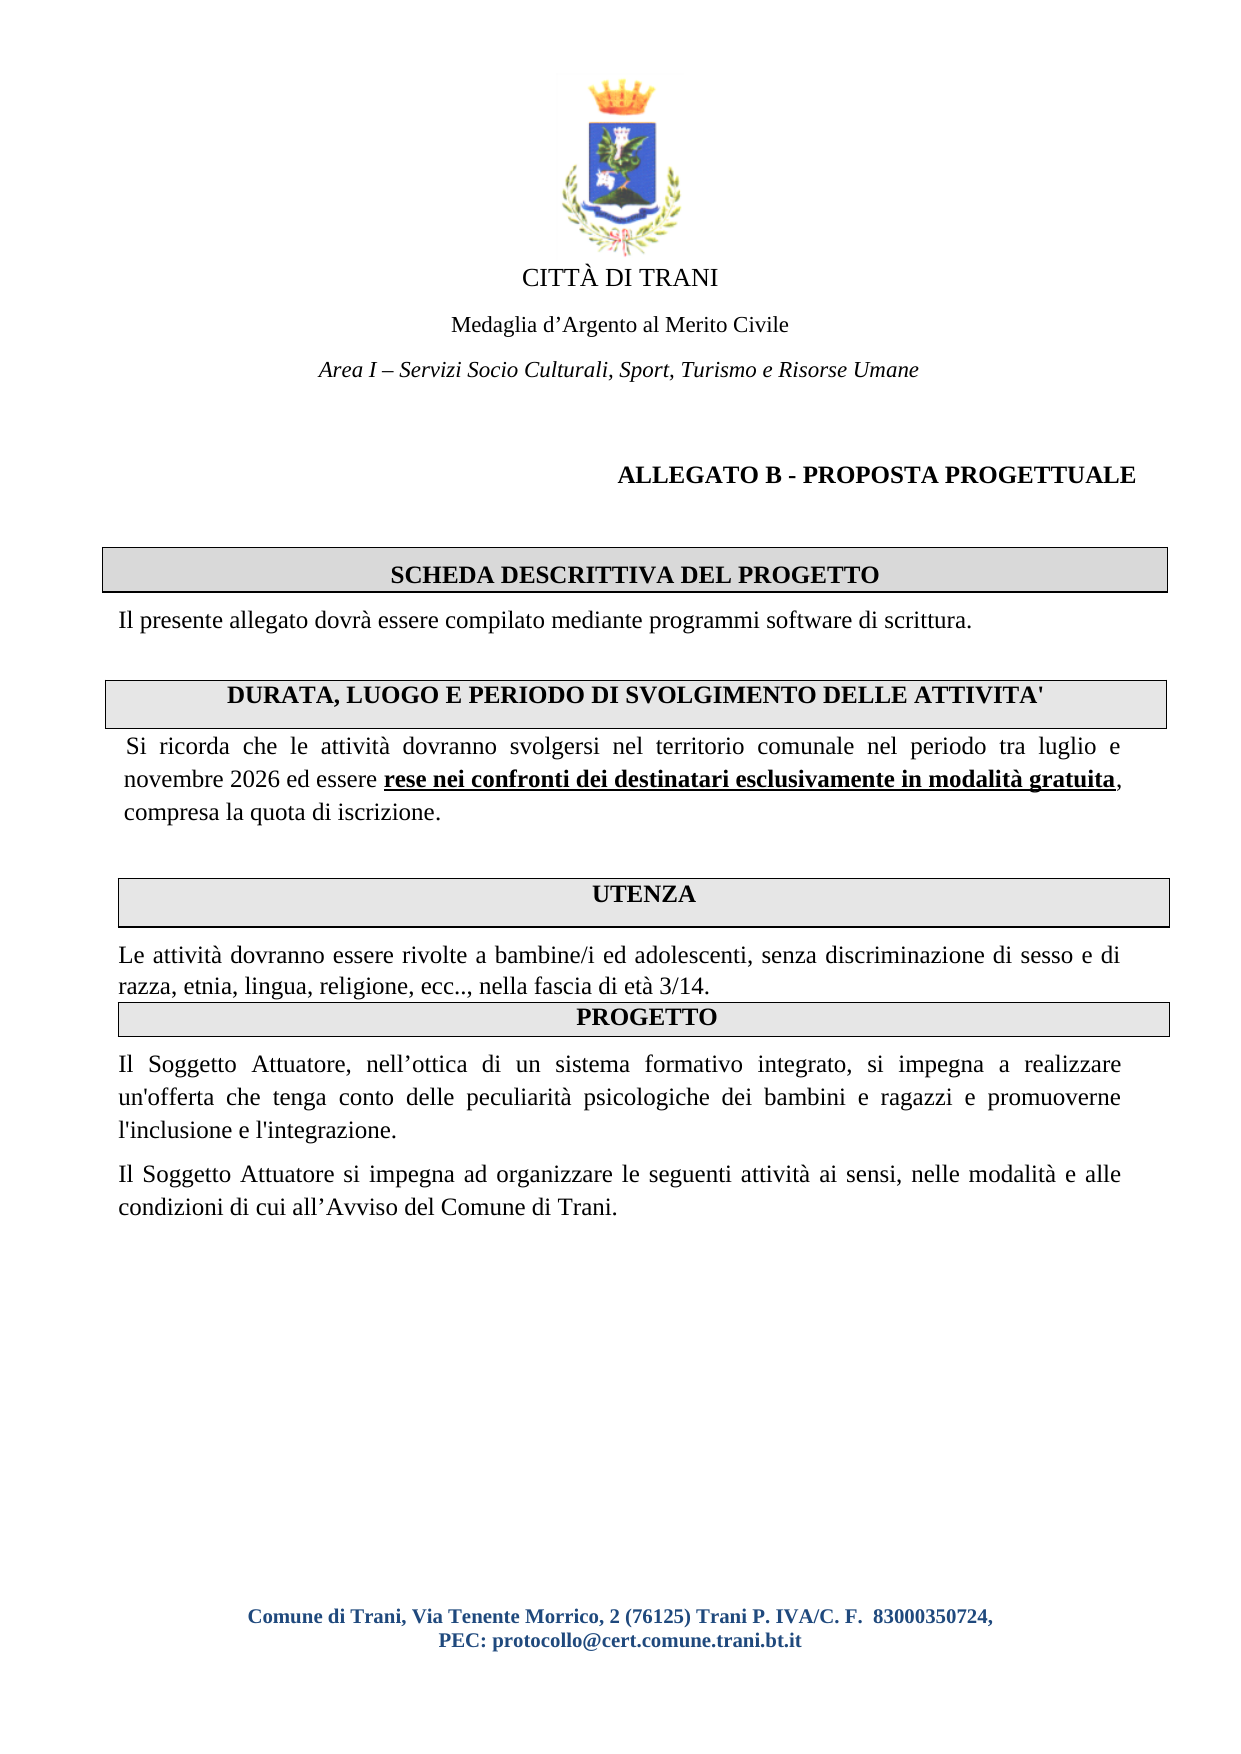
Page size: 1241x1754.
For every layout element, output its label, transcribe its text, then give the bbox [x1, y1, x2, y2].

text Le attività dovranno essere rivolte a bambine/i ed adolescenti, senza discriminazione di sesso e di razza, etnia, lingua, religione, ecc.., nella fascia di età 3/14. [118, 940, 1122, 1000]
table_header PROGETTO [119, 1003, 1169, 1036]
table_header UTENZA [119, 879, 1169, 926]
table_header SCHEDA DESCRITTIVA DEL PROGETTO [103, 548, 1167, 591]
table_header DURATA, LUOGO E PERIODO DI SVOLGIMENTO DELLE ATTIVITA' [106, 681, 1166, 728]
text Il presente allegato dovrà essere compilato mediante programmi software di scrittura. [118, 605, 1122, 634]
text Il Soggetto Attuatore si impegna ad organizzare le seguenti attività ai sensi, nelle modalità e alle condizioni di cui all’Avviso del Comune di Trani. [118, 1159, 1122, 1221]
text Si ricorda che le attività dovranno svolgersi nel territorio comunale nel periodo tra luglio e novembre 2026 ed essere rese nei confronti dei destinatari esclusivamente in modalità gratuita, compresa la quota di iscrizione. [124, 731, 1122, 826]
text ALLEGATO B - PROPOSTA PROGETTUALE [118, 461, 1137, 489]
picture [556, 73, 685, 262]
text Il Soggetto Attuatore, nell’ottica di un sistema formativo integrato, si impegna a realizzare un'offerta che tenga conto delle peculiarità psicologiche dei bambini e ragazzi e promuoverne l'inclusione e l'integrazione. [118, 1049, 1122, 1143]
